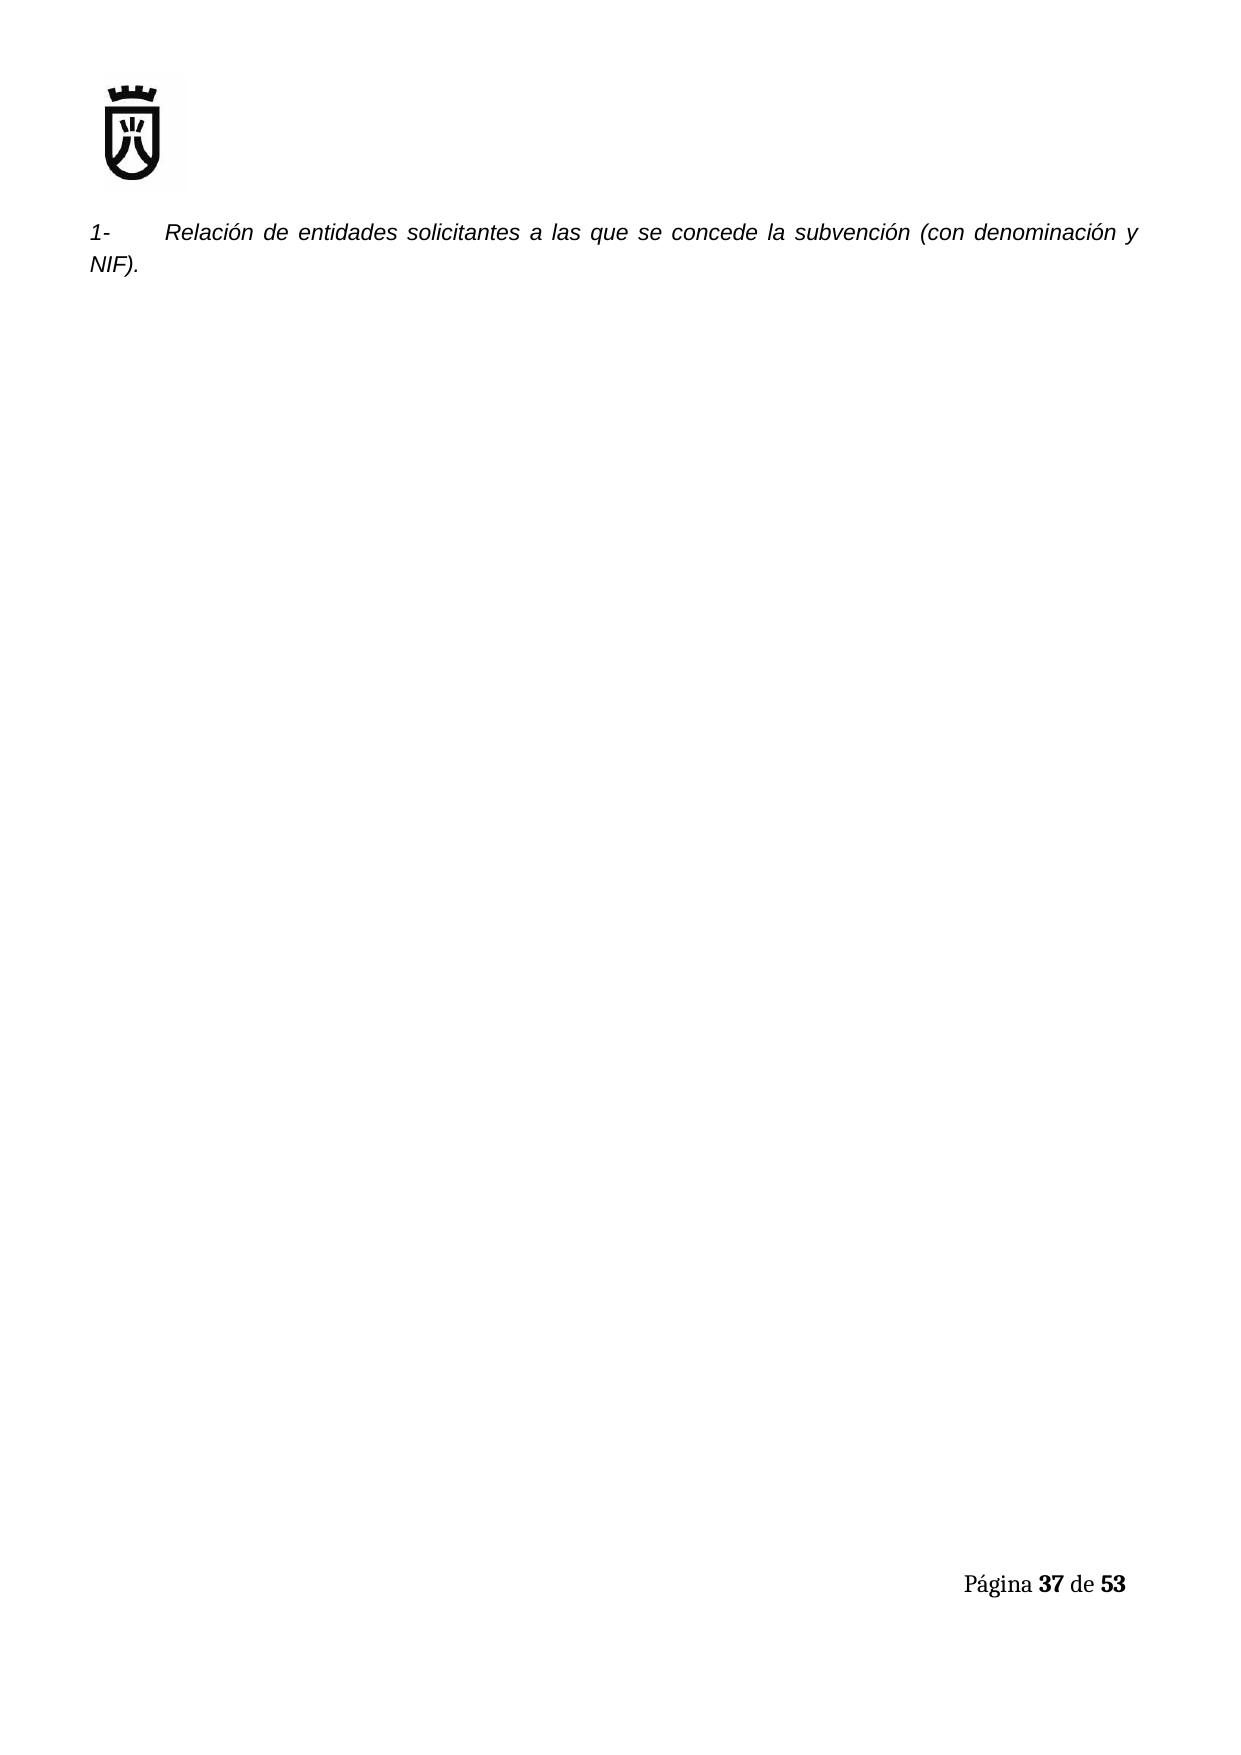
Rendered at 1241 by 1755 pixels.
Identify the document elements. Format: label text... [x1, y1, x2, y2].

list Relación de entidades solicitantes a las que se concede la subvención (con denominación y NIF). [89, 219, 1138, 277]
